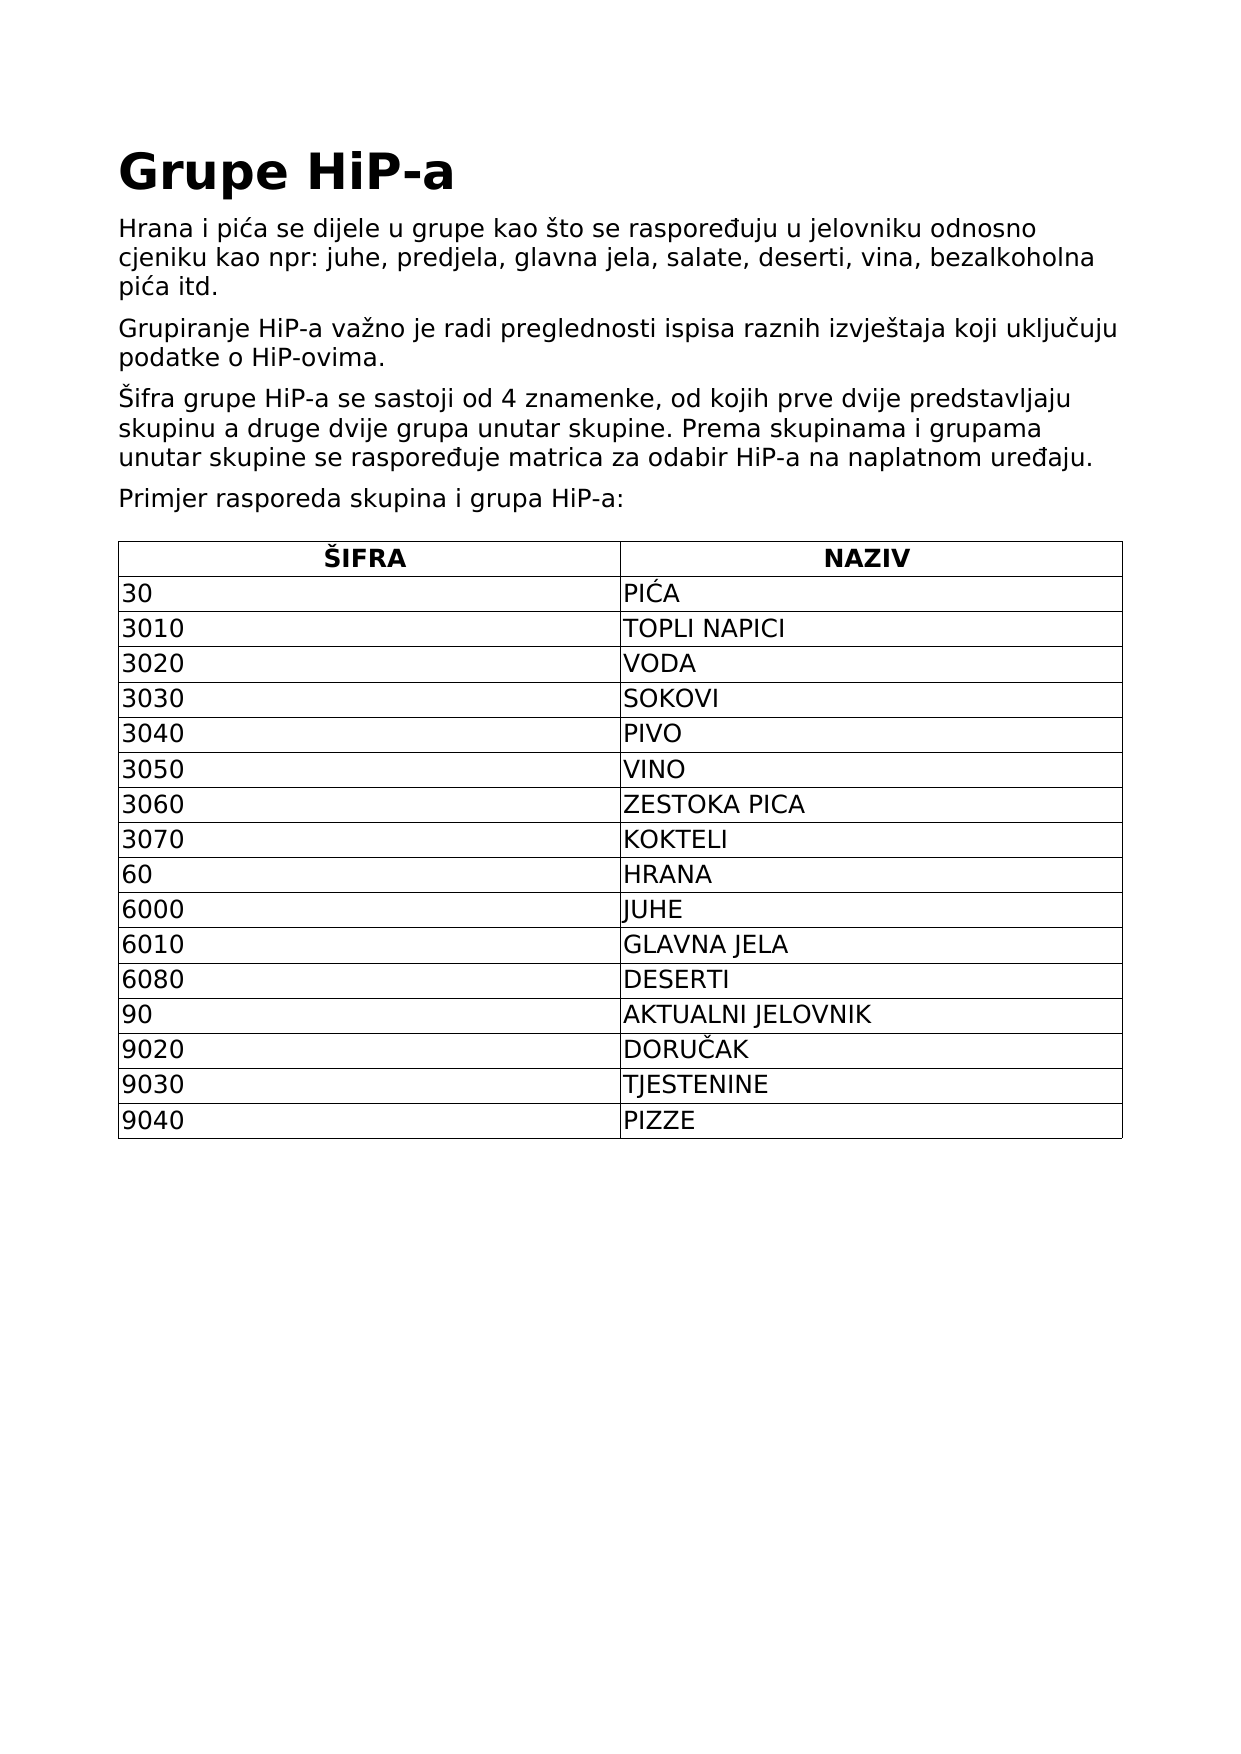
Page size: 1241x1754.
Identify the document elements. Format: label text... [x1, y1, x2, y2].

table_cell 9040 [119, 1104, 620, 1138]
table_cell 3010 [119, 612, 620, 646]
table_cell 3060 [119, 788, 620, 822]
text Šifra grupe HiP-a se sastoji od 4 znamenke, od kojih prve dvije predstavljaju skupinu a druge dvije grupa unutar skupine. Prema skupinama i grupama unutar skupine se raspoređuje matrica za odabir HiP-a na naplatnom uređaju. [118, 385, 1122, 472]
table_cell 90 [119, 999, 620, 1033]
table_cell TJESTENINE [621, 1069, 1122, 1103]
table_cell 9030 [119, 1069, 620, 1103]
table_cell 9020 [119, 1034, 620, 1068]
table_cell VINO [621, 753, 1122, 787]
table_cell SOKOVI [621, 683, 1122, 717]
table_cell GLAVNA JELA [621, 928, 1122, 962]
table_cell TOPLI NAPICI [621, 612, 1122, 646]
text Grupiranje HiP-a važno je radi preglednosti ispisa raznih izvještaja koji uključuju podatke o HiP-ovima. [118, 314, 1122, 372]
table_cell 6080 [119, 964, 620, 997]
table_cell JUHE [621, 893, 1122, 927]
table_cell 3050 [119, 753, 620, 787]
subtitle Grupe HiP-a [118, 143, 1122, 201]
table_cell DESERTI [621, 964, 1122, 997]
table_header NAZIV [621, 542, 1122, 576]
table_cell AKTUALNI JELOVNIK [621, 999, 1122, 1033]
table_cell PIVO [621, 718, 1122, 752]
table_cell PIZZE [621, 1104, 1122, 1138]
table_cell 6010 [119, 928, 620, 962]
table_cell 6000 [119, 893, 620, 927]
table_cell KOKTELI [621, 823, 1122, 857]
text Primjer rasporeda skupina i grupa HiP-a: [118, 485, 1122, 514]
table_cell HRANA [621, 858, 1122, 892]
table_cell 30 [119, 577, 620, 611]
table_cell 3020 [119, 647, 620, 682]
text Hrana i pića se dijele u grupe kao što se raspoređuju u jelovniku odnosno cjeniku kao npr: juhe, predjela, glavna jela, salate, deserti, vina, bezalkoholna pića itd. [118, 214, 1122, 301]
table_cell PIĆA [621, 577, 1122, 611]
table_cell 3030 [119, 683, 620, 717]
table_cell 3040 [119, 718, 620, 752]
table_cell 60 [119, 858, 620, 892]
table_cell VODA [621, 647, 1122, 682]
table_cell DORUČAK [621, 1034, 1122, 1068]
table_header ŠIFRA [119, 542, 620, 576]
table_cell 3070 [119, 823, 620, 857]
table_cell ZESTOKA PICA [621, 788, 1122, 822]
